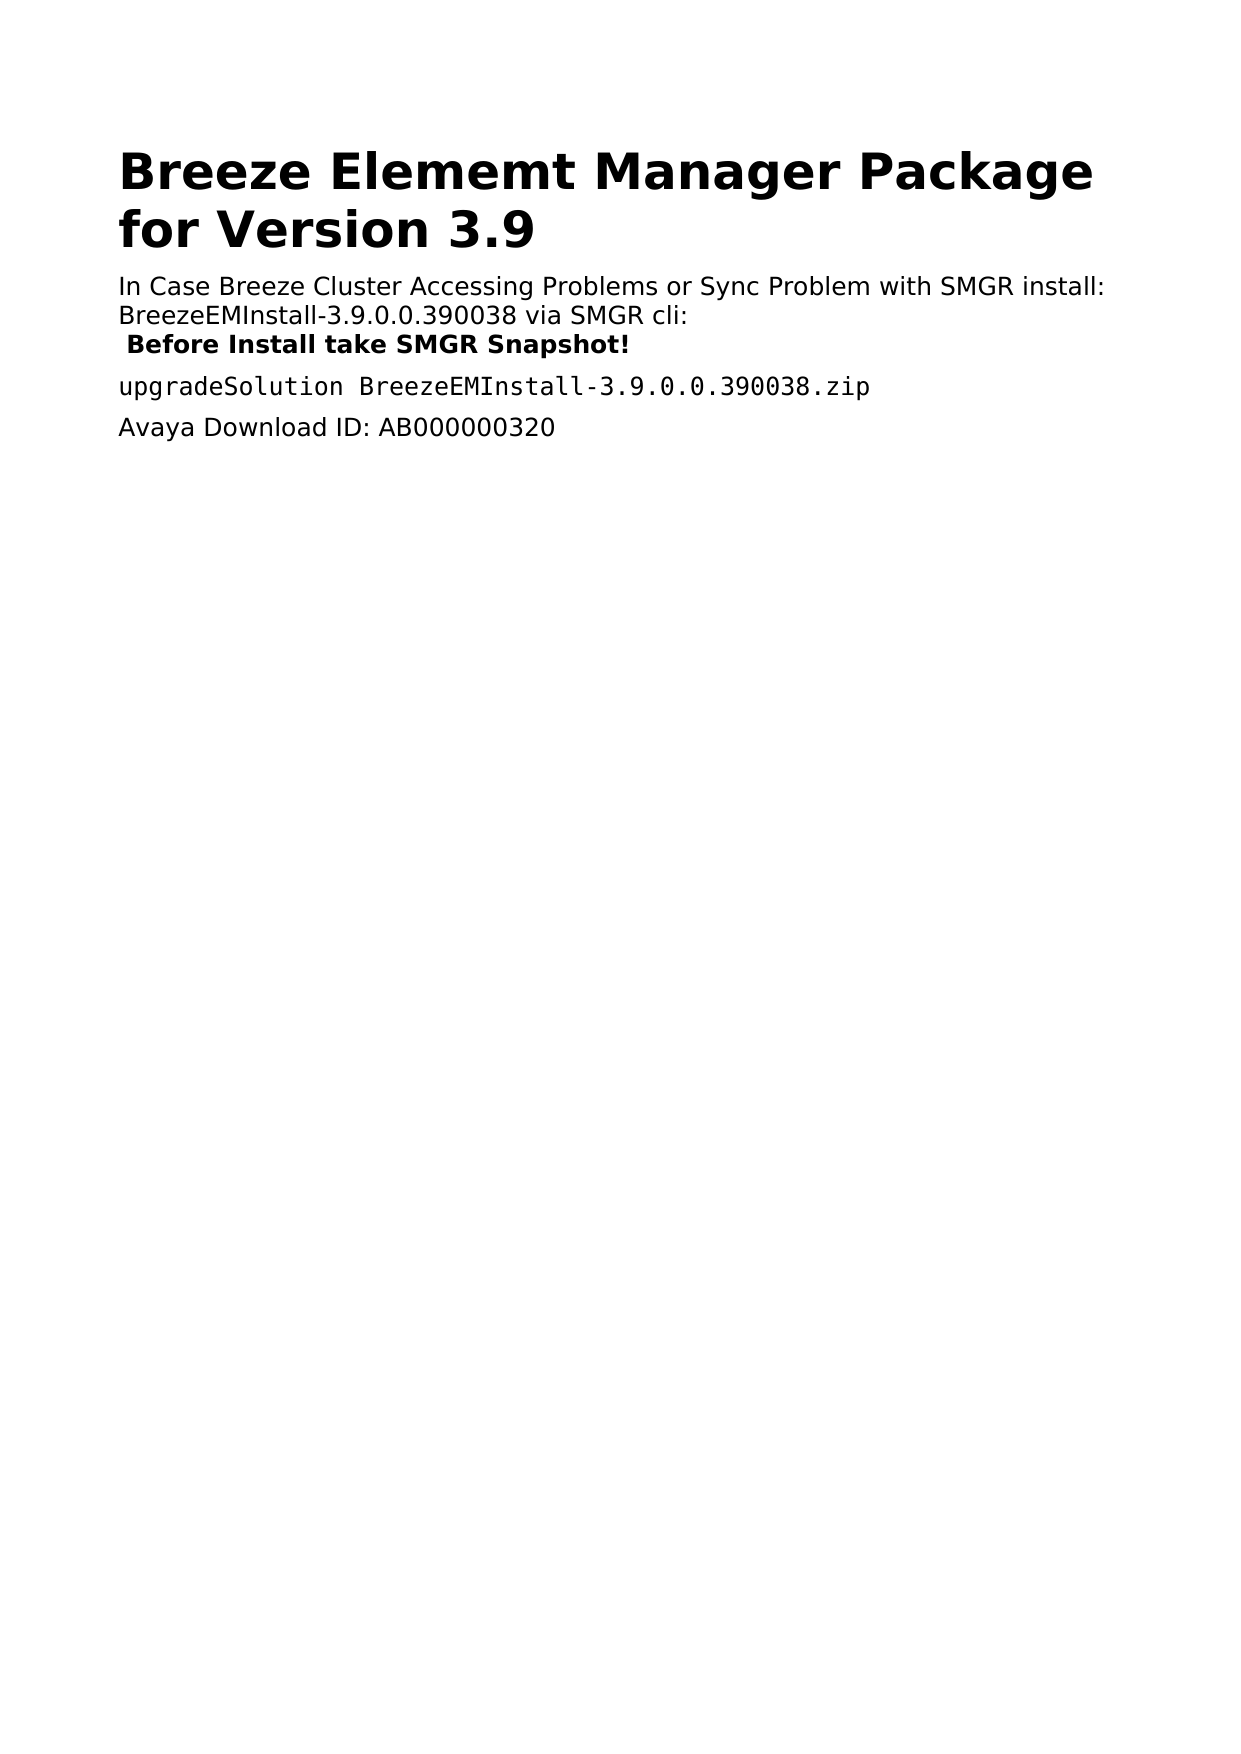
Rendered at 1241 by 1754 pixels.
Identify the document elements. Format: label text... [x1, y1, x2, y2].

subtitle Breeze Elememt Manager Package for Version 3.9 [118, 143, 1122, 259]
text In Case Breeze Cluster Accessing Problems or Sync Problem with SMGR install: BreezeEMInstall-3.9.0.0.390038 via SMGR cli: Before Install take SMGR Snapshot! [118, 272, 1122, 359]
text Avaya Download ID: AB000000320 [118, 413, 1122, 442]
text upgradeSolution BreezeEMInstall-3.9.0.0.390038.zip [118, 372, 1122, 401]
